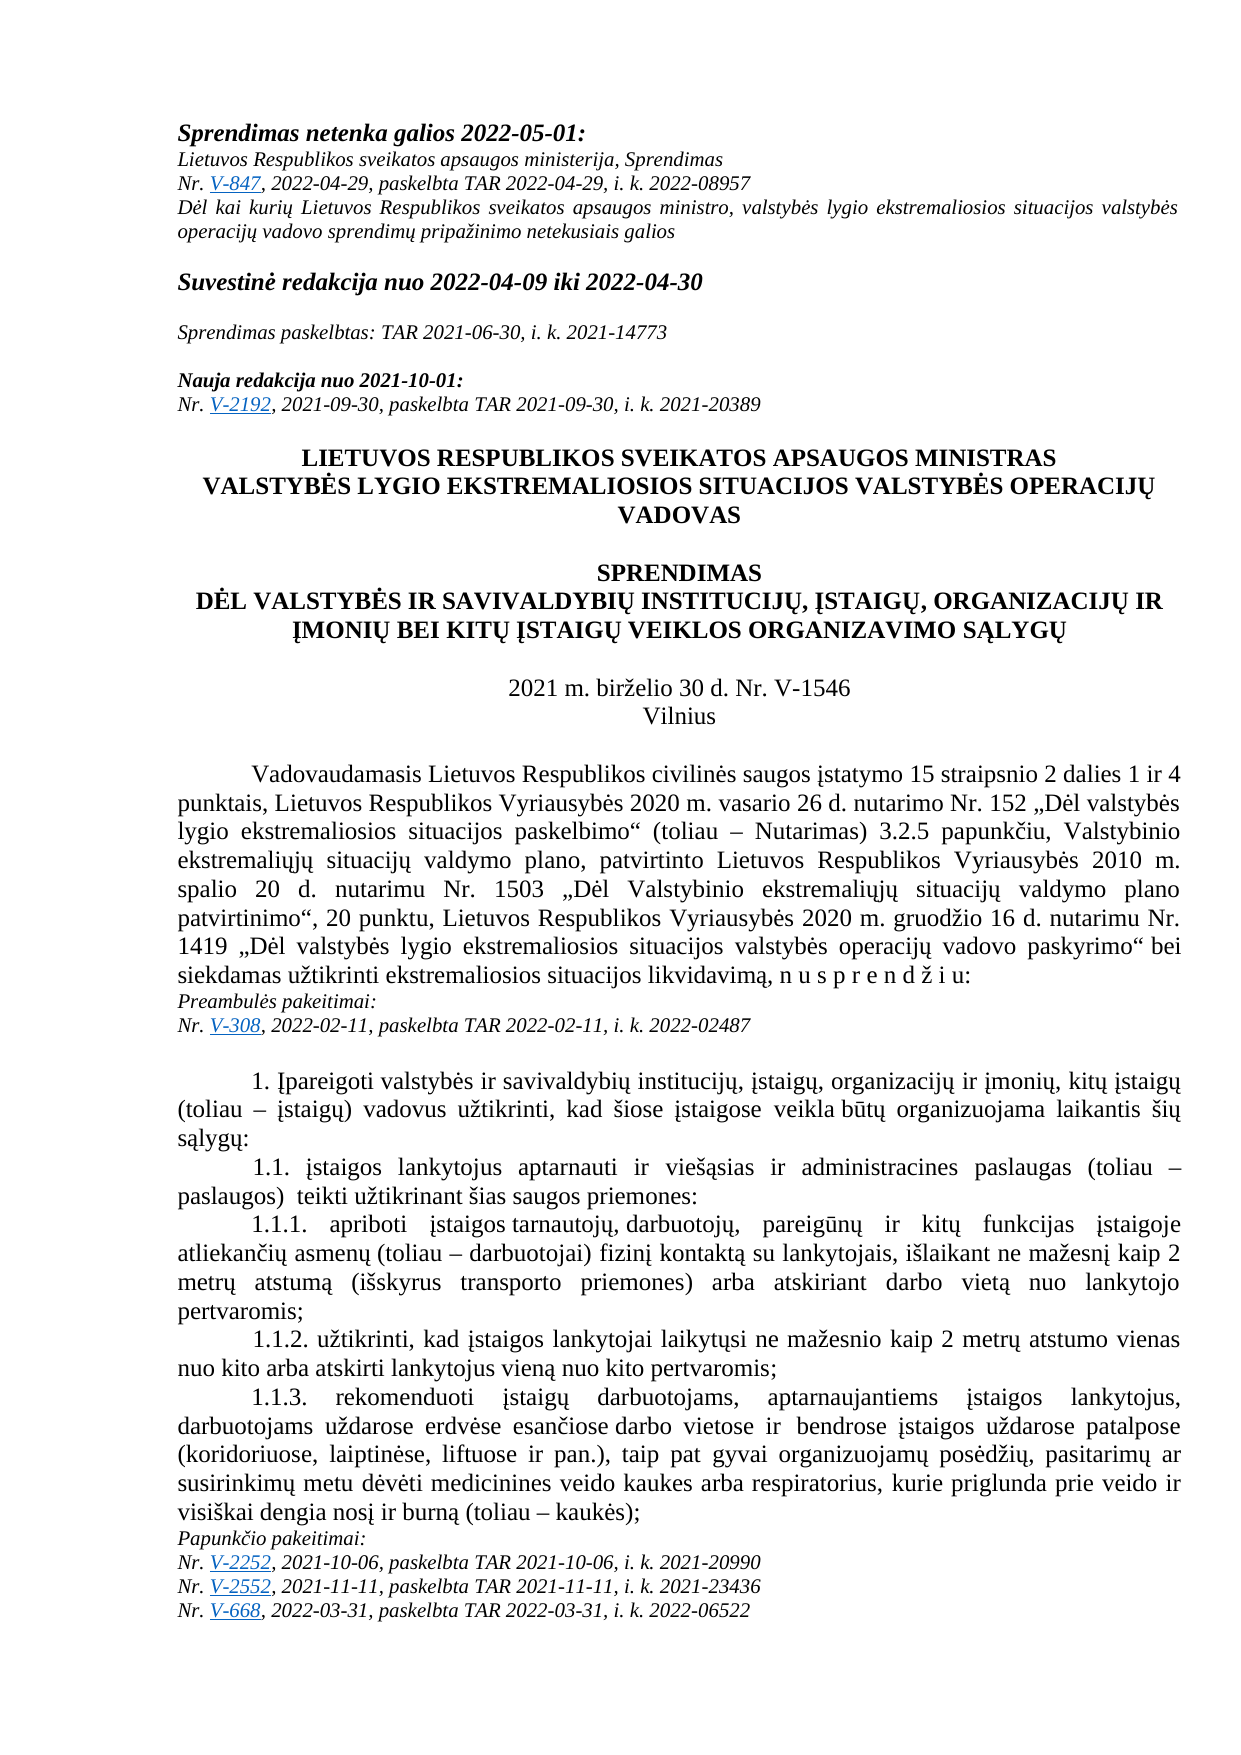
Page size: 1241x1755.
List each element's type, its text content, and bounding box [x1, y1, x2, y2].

text Dėl kai kurių Lietuvos Respublikos sveikatos apsaugos ministro, valstybės lygio ekstremaliosios situacijos valstybės operacijų vadovo sprendimų pripažinimo netekusiais galios [177, 195, 1181, 243]
text DĖL valstybės ir savivaldybių institucijų, įstaigų, ORGANIZACIJŲ IR ĮMONIŲ BEI kitų įstaigų VEIKLOS ORGANIZAVIMO SĄLYGŲ [177, 586, 1181, 644]
text Suvestinė redakcija nuo 2022-04-09 iki 2022-04-30 [177, 267, 1181, 296]
text Vadovaudamasis Lietuvos Respublikos civilinės saugos įstatymo 15 straipsnio 2 dalies 1 ir 4 punktais, Lietuvos Respublikos Vyriausybės 2020 m. vasario 26 d. nutarimo Nr. 152 „Dėl valstybės lygio ekstremaliosios situacijos paskelbimo“ (toliau – Nutarimas) 3.2.5 papunkčiu, Valstybinio ekstremaliųjų situacijų valdymo plano, patvirtinto Lietuvos Respublikos Vyriausybės 2010 m. spalio 20 d. nutarimu Nr. 1503 „Dėl Valstybinio ekstremaliųjų situacijų valdymo plano patvirtinimo“, 20 punktu, Lietuvos Respublikos Vyriausybės 2020 m. gruodžio 16 d. nutarimu Nr. 1419 „Dėl valstybės lygio ekstremaliosios situacijos valstybės operacijų vadovo paskyrimo“ bei siekdamas užtikrinti ekstremaliosios situacijos likvidavimą, n u s p r e n d ž i u: [177, 759, 1181, 989]
text Nr. V-308, 2022-02-11, paskelbta TAR 2022-02-11, i. k. 2022-02487 [177, 1013, 1181, 1037]
text 2021 m. birželio 30 d. Nr. V-1546 Vilnius [177, 673, 1181, 730]
text Nauja redakcija nuo 2021-10-01: [177, 368, 1181, 392]
text Nr. V-2192, 2021-09-30, paskelbta TAR 2021-09-30, i. k. 2021-20389 [177, 392, 1181, 416]
text Sprendimas netenka galios 2022-05-01: [177, 118, 1181, 147]
text SPRENDIMAS [177, 558, 1181, 586]
text Nr. V-668, 2022-03-31, paskelbta TAR 2022-03-31, i. k. 2022-06522 [177, 1598, 1181, 1622]
text 1. Įpareigoti valstybės ir savivaldybių institucijų, įstaigų, organizacijų ir įmonių, kitų įstaigų (toliau – įstaigų) vadovus užtikrinti, kad šiose įstaigose veikla būtų organizuojama laikantis šių sąlygų: [177, 1066, 1181, 1152]
text 1.1.1. apriboti įstaigos tarnautojų, darbuotojų, pareigūnų ir kitų funkcijas įstaigoje atliekančių asmenų (toliau – darbuotojai) fizinį kontaktą su lankytojais, išlaikant ne mažesnį kaip 2 metrų atstumą (išskyrus transporto priemones) arba atskiriant darbo vietą nuo lankytojo pertvaromis; [177, 1209, 1181, 1324]
text Nr. V-847, 2022-04-29, paskelbta TAR 2022-04-29, i. k. 2022-08957 [177, 171, 1181, 195]
text 1.1. įstaigos lankytojus aptarnauti ir viešąsias ir administracines paslaugas (toliau – paslaugos) teikti užtikrinant šias saugos priemones: [177, 1152, 1181, 1209]
text Preambulės pakeitimai: [177, 989, 1181, 1013]
text Sprendimas paskelbtas: TAR 2021-06-30, i. k. 2021-14773 [177, 320, 1181, 344]
text LIETUVOS RESPUBLIKOS SVEIKATOS APSAUGOS MINISTRAS [177, 443, 1181, 471]
text 1.1.3. rekomenduoti įstaigų darbuotojams, aptarnaujantiems įstaigos lankytojus, darbuotojams uždarose erdvėse esančiose darbo vietose ir bendrose įstaigos uždarose patalpose (koridoriuose, laiptinėse, liftuose ir pan.), taip pat gyvai organizuojamų posėdžių, pasitarimų ar susirinkimų metu dėvėti medicinines veido kaukes arba respiratorius, kurie priglunda prie veido ir visiškai dengia nosį ir burną (toliau – kaukės); [177, 1382, 1181, 1526]
text Nr. V-2552, 2021-11-11, paskelbta TAR 2021-11-11, i. k. 2021-23436 [177, 1574, 1181, 1598]
text Lietuvos Respublikos sveikatos apsaugos ministerija, Sprendimas [177, 147, 1181, 171]
text Nr. V-2252, 2021-10-06, paskelbta TAR 2021-10-06, i. k. 2021-20990 [177, 1550, 1181, 1574]
text 1.1.2. užtikrinti, kad įstaigos lankytojai laikytųsi ne mažesnio kaip 2 metrų atstumo vienas nuo kito arba atskirti lankytojus vieną nuo kito pertvaromis; [177, 1324, 1181, 1382]
text Papunkčio pakeitimai: [177, 1526, 1181, 1550]
text VALSTYBĖS LYGIO EKSTREMALIOSIOS SITUACIJOS VALSTYBĖS OPERACIJŲ VADOVAS [177, 471, 1181, 529]
